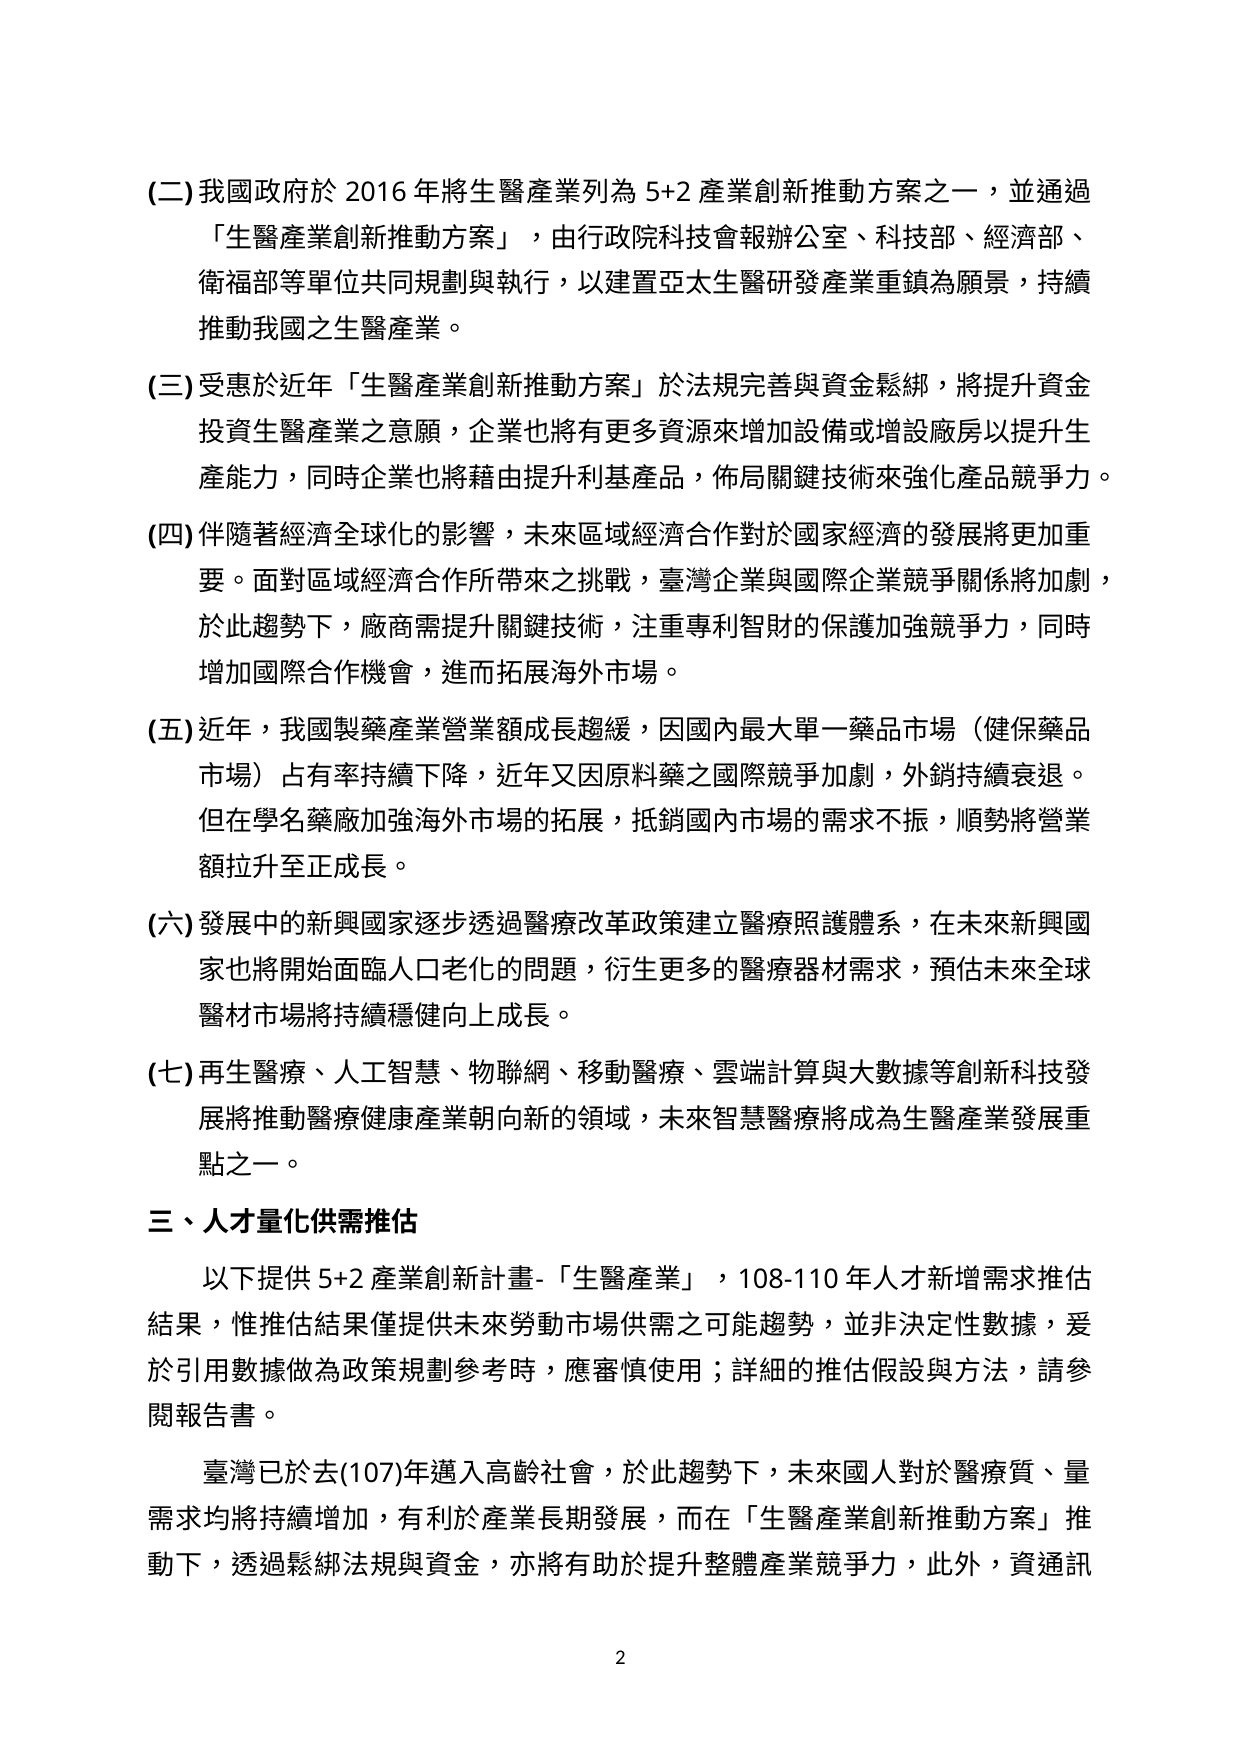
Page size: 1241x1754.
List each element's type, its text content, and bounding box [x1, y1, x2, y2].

text 臺灣已於去(107)年邁入高齡社會，於此趨勢下，未來國人對於醫療質、量需求均將持續增加，有利於產業長期發展，而在「生醫產業創新推動方案」推動下，透過鬆綁法規與資金，亦將有助於提升整體產業競爭力，此外，資通訊 [148, 1446, 1092, 1584]
text 以下提供5+2產業創新計畫-「生醫產業」，108-110年人才新增需求推估結果，惟推估結果僅提供未來勞動市場供需之可能趨勢，並非決定性數據，爰於引用數據做為政策規劃參考時，應審慎使用；詳細的推估假設與方法，請參閱報告書。 [148, 1252, 1092, 1435]
list 發展中的新興國家逐步透過醫療改革政策建立醫療照護體系，在未來新興國家也將開始面臨人口老化的問題，衍生更多的醫療器材需求，預估未來全球醫材市場將持續穩健向上成長。 [148, 897, 1092, 1034]
list 受惠於近年「生醫產業創新推動方案」於法規完善與資金鬆綁，將提升資金投資生醫產業之意願，企業也將有更多資源來增加設備或增設廠房以提升生產能力，同時企業也將藉由提升利基產品，佈局關鍵技術來強化產品競爭力。 [148, 359, 1092, 497]
text 三、人才量化供需推估 [148, 1194, 1092, 1240]
list 再生醫療、人工智慧、物聯網、移動醫療、雲端計算與大數據等創新科技發展將推動醫療健康產業朝向新的領域，未來智慧醫療將成為生醫產業發展重點之一。 [148, 1046, 1092, 1183]
list 近年，我國製藥產業營業額成長趨緩，因國內最大單一藥品市場（健保藥品市場）占有率持續下降，近年又因原料藥之國際競爭加劇，外銷持續衰退。但在學名藥廠加強海外市場的拓展，抵銷國內市場的需求不振，順勢將營業額拉升至正成長。 [148, 702, 1092, 886]
list 我國政府於2016年將生醫產業列為5+2產業創新推動方案之一，並通過「生醫產業創新推動方案」，由行政院科技會報辦公室、科技部、經濟部、衛福部等單位共同規劃與執行，以建置亞太生醫研發產業重鎮為願景，持續推動我國之生醫產業。 [148, 164, 1092, 348]
list 伴隨著經濟全球化的影響，未來區域經濟合作對於國家經濟的發展將更加重要。面對區域經濟合作所帶來之挑戰，臺灣企業與國際企業競爭關係將加劇，於此趨勢下，廠商需提升關鍵技術，注重專利智財的保護加強競爭力，同時增加國際合作機會，進而拓展海外市場。 [148, 508, 1092, 691]
